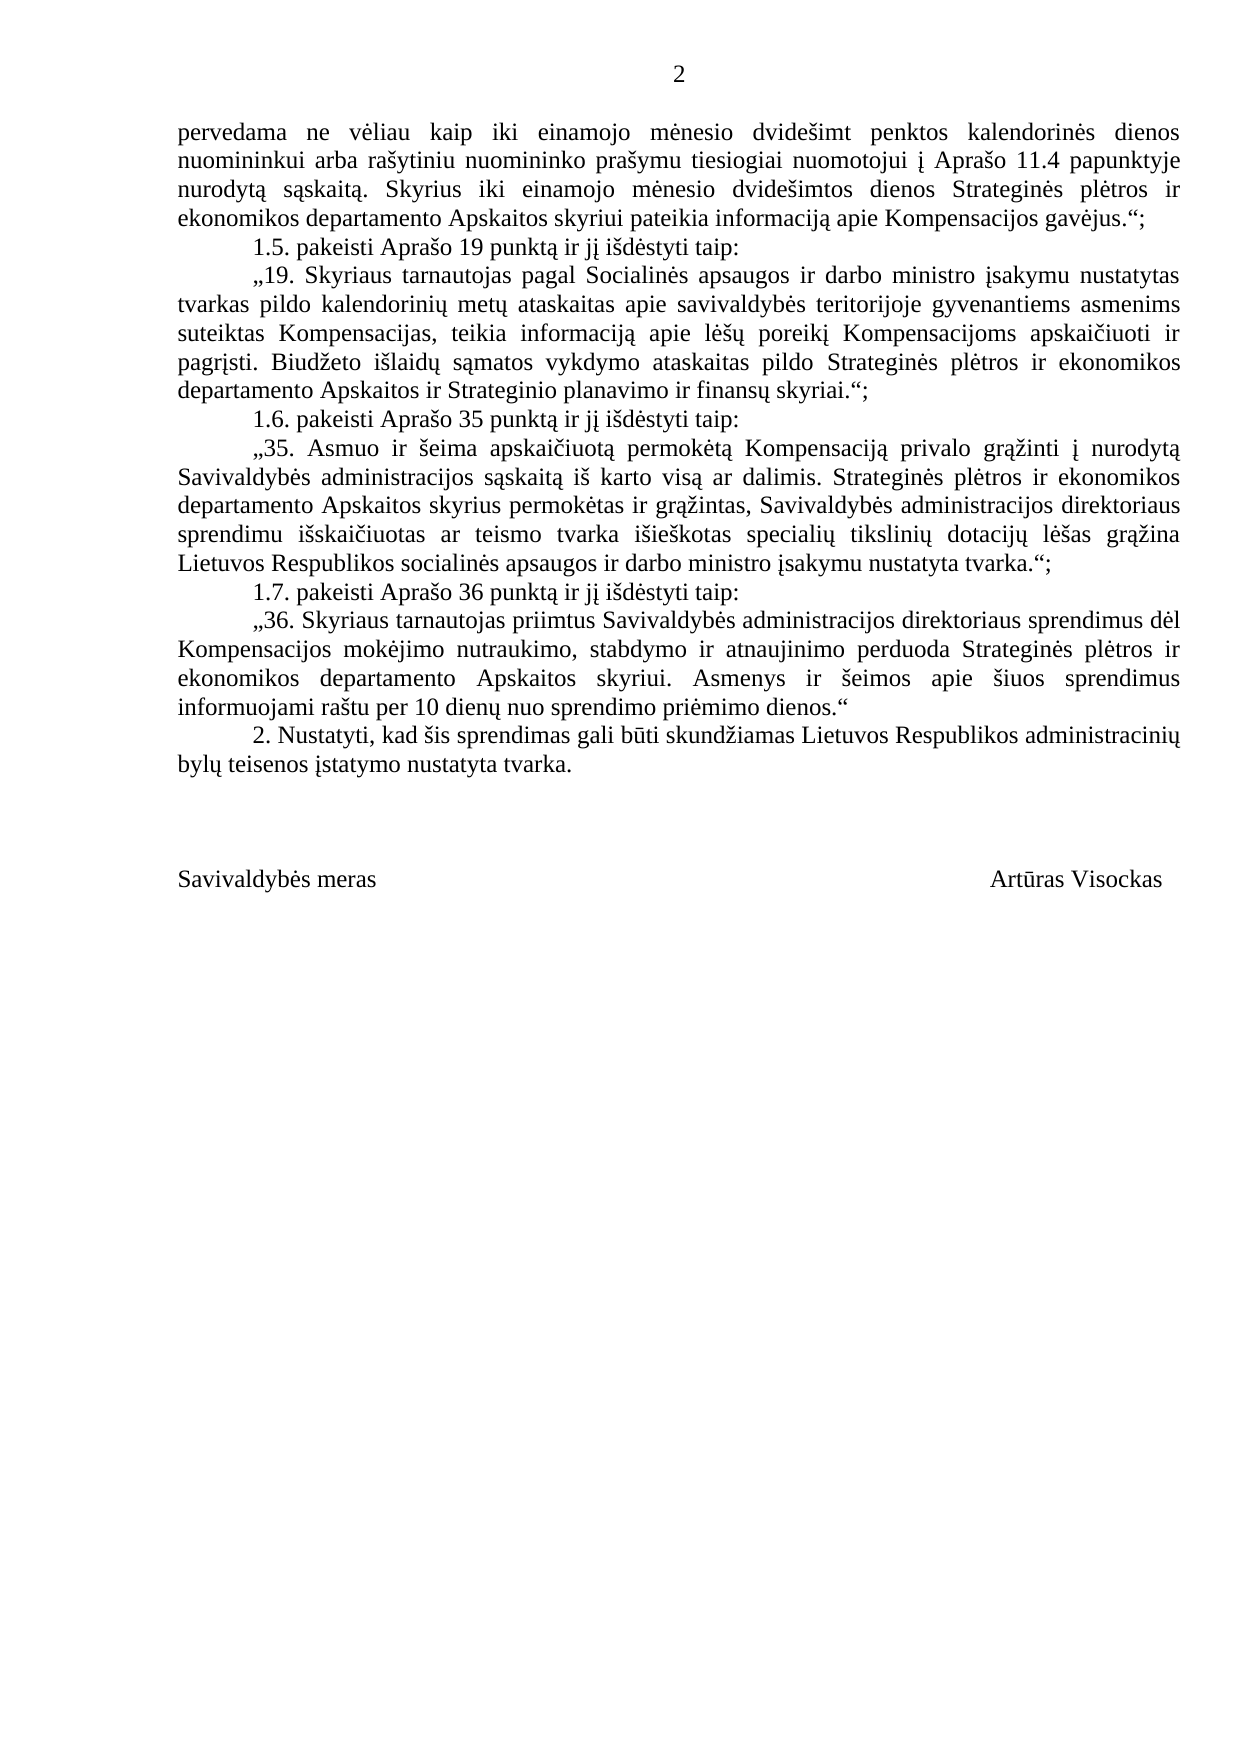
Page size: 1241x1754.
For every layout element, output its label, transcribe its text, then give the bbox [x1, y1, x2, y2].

text 1.5. pakeisti Aprašo 19 punktą ir jį išdėstyti taip: [177, 232, 1181, 260]
text „36. Skyriaus tarnautojas priimtus Savivaldybės administracijos direktoriaus sprendimus dėl Kompensacijos mokėjimo nutraukimo, stabdymo ir atnaujinimo perduoda Strateginės plėtros ir ekonomikos departamento Apskaitos skyriui. Asmenys ir šeimos apie šiuos sprendimus informuojami raštu per 10 dienų nuo sprendimo priėmimo dienos.“ [177, 605, 1181, 720]
text pervedama ne vėliau kaip iki einamojo mėnesio dvidešimt penktos kalendorinės dienos nuomininkui arba rašytiniu nuomininko prašymu tiesiogiai nuomotojui į Aprašo 11.4 papunktyje nurodytą sąskaitą. Skyrius iki einamojo mėnesio dvidešimtos dienos Strateginės plėtros ir ekonomikos departamento Apskaitos skyriui pateikia informaciją apie Kompensacijos gavėjus.“; [177, 117, 1181, 232]
text 1.7. pakeisti Aprašo 36 punktą ir jį išdėstyti taip: [177, 577, 1181, 605]
text „19. Skyriaus tarnautojas pagal Socialinės apsaugos ir darbo ministro įsakymu nustatytas tvarkas pildo kalendorinių metų ataskaitas apie savivaldybės teritorijoje gyvenantiems asmenims suteiktas Kompensacijas, teikia informaciją apie lėšų poreikį Kompensacijoms apskaičiuoti ir pagrįsti. Biudžeto išlaidų sąmatos vykdymo ataskaitas pildo Strateginės plėtros ir ekonomikos departamento Apskaitos ir Strateginio planavimo ir finansų skyriai.“; [177, 260, 1181, 404]
text 2. Nustatyti, kad šis sprendimas gali būti skundžiamas Lietuvos Respublikos administracinių bylų teisenos įstatymo nustatyta tvarka. [177, 720, 1181, 778]
text „35. Asmuo ir šeima apskaičiuotą permokėtą Kompensaciją privalo grąžinti į nurodytą Savivaldybės administracijos sąskaitą iš karto visą ar dalimis. Strateginės plėtros ir ekonomikos departamento Apskaitos skyrius permokėtas ir grąžintas, Savivaldybės administracijos direktoriaus sprendimu išskaičiuotas ar teismo tvarka išieškotas specialių tikslinių dotacijų lėšas grąžina Lietuvos Respublikos socialinės apsaugos ir darbo ministro įsakymu nustatyta tvarka.“; [177, 433, 1181, 577]
text 1.6. pakeisti Aprašo 35 punktą ir jį išdėstyti taip: [177, 404, 1181, 433]
text Savivaldybės meras Artūras Visockas [177, 864, 1181, 893]
